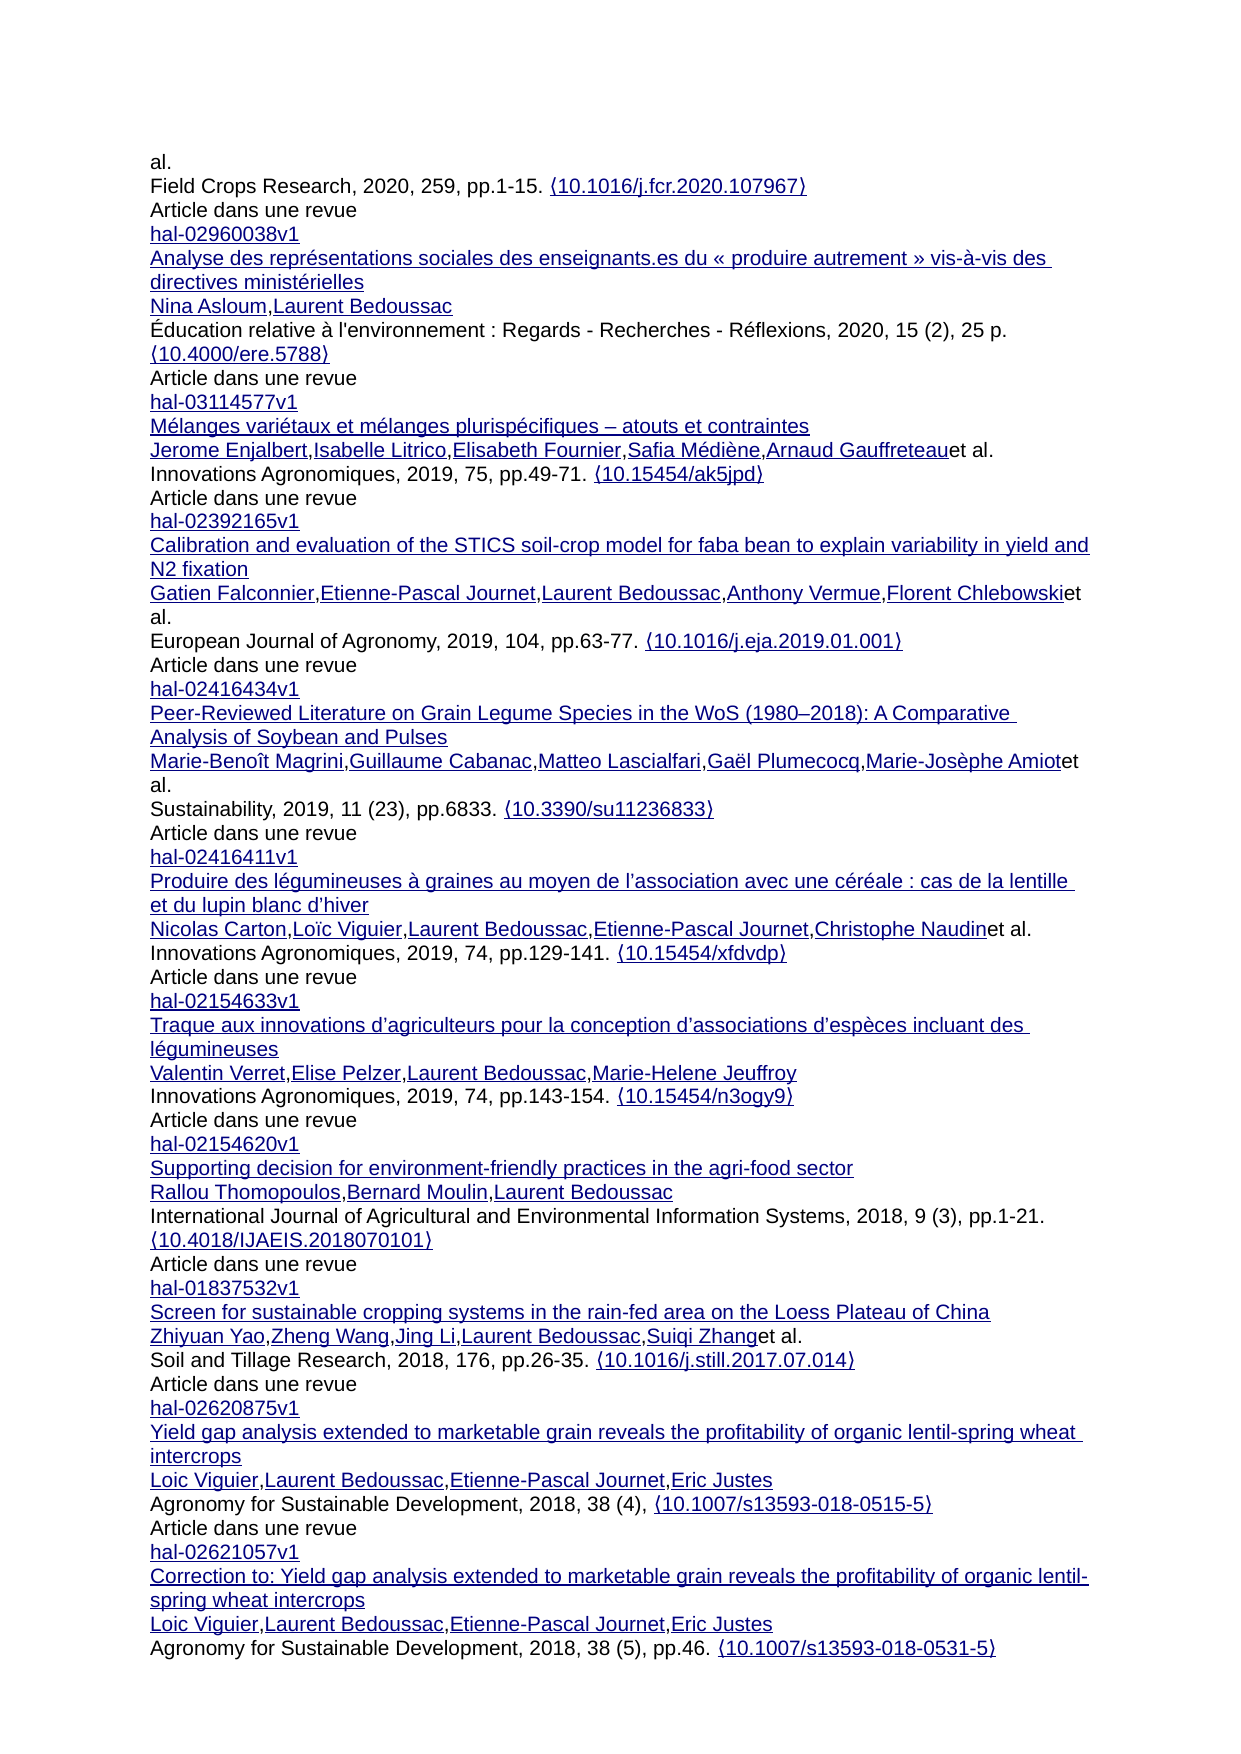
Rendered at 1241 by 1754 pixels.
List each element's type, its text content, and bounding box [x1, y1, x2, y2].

table_cell al. Field Crops Research, 2020, 259, pp.1-15. ⟨10.1016/j.fcr.2020.107967⟩ Article dans une revue hal-02960038v1 [150, 150, 1090, 246]
table_cell Yield gap analysis extended to marketable grain reveals the profitability of organic lentil-spring wheat intercrops Loic Viguier,Laurent Bedoussac,Etienne-Pascal Journet,Eric Justes Agronomy for Sustainable Development, 2018, 38 (4), ⟨10.1007/s13593-018-0515-5⟩ Article dans une revue hal-02621057v1 [150, 1420, 1090, 1563]
table_cell Analyse des représentations sociales des enseignants.es du « produire autrement » vis-à-vis des directives ministérielles Nina Asloum,Laurent Bedoussac Éducation relative à l'environnement : Regards - Recherches - Réflexions, 2020, 15 (2), 25 p. ⟨10.4000/ere.5788⟩ Article dans une revue hal-03114577v1 [150, 246, 1090, 413]
table_cell N2 fixation Gatien Falconnier,Etienne-Pascal Journet,Laurent Bedoussac,Anthony Vermue,Florent Chlebowskiet al. European Journal of Agronomy, 2019, 104, pp.63-77. ⟨10.1016/j.eja.2019.01.001⟩ Article dans une revue hal-02416434v1 [150, 555, 1090, 701]
table_cell Screen for sustainable cropping systems in the rain-fed area on the Loess Plateau of China Zhiyuan Yao,Zheng Wang,Jing Li,Laurent Bedoussac,Suiqi Zhanget al. Soil and Tillage Research, 2018, 176, pp.26-35. ⟨10.1016/j.still.2017.07.014⟩ Article dans une revue hal-02620875v1 [150, 1300, 1090, 1420]
table_cell Mélanges variétaux et mélanges plurispécifiques – atouts et contraintes Jerome Enjalbert,Isabelle Litrico,Elisabeth Fournier,Safia Médiène,Arnaud Gauffreteauet al. Innovations Agronomiques, 2019, 75, pp.49-71. ⟨10.15454/ak5jpd⟩ Article dans une revue hal-02392165v1 [150, 414, 1090, 533]
table_cell Traque aux innovations d’agriculteurs pour la conception d’associations d’espèces incluant des légumineuses Valentin Verret,Elise Pelzer,Laurent Bedoussac,Marie-Helene Jeuffroy Innovations Agronomiques, 2019, 74, pp.143-154. ⟨10.15454/n3ogy9⟩ Article dans une revue hal-02154620v1 [150, 1013, 1090, 1156]
table_cell Produire des légumineuses à graines au moyen de l’association avec une céréale : cas de la lentille et du lupin blanc d’hiver Nicolas Carton,Loïc Viguier,Laurent Bedoussac,Etienne-Pascal Journet,Christophe Naudinet al. Innovations Agronomiques, 2019, 74, pp.129-141. ⟨10.15454/xfdvdp⟩ Article dans une revue hal-02154633v1 [150, 869, 1090, 1012]
table_cell Calibration and evaluation of the STICS soil-crop model for faba bean to explain variability in yield and [150, 533, 1090, 554]
table_cell Peer-Reviewed Literature on Grain Legume Species in the WoS (1980–2018): A Comparative Analysis of Soybean and Pulses Marie-Benoît Magrini,Guillaume Cabanac,Matteo Lascialfari,Gaël Plumecocq,Marie-Josèphe Amiotet al. Sustainability, 2019, 11 (23), pp.6833. ⟨10.3390/su11236833⟩ Article dans une revue hal-02416411v1 [150, 701, 1090, 869]
table_cell Supporting decision for environment-friendly practices in the agri-food sector Rallou Thomopoulos,Bernard Moulin,Laurent Bedoussac International Journal of Agricultural and Environmental Information Systems, 2018, 9 (3), pp.1-21. ⟨10.4018/IJAEIS.2018070101⟩ Article dans une revue hal-01837532v1 [150, 1156, 1090, 1300]
table_cell Correction to: Yield gap analysis extended to marketable grain reveals the profitability of organic lentil-spring wheat intercrops Loic Viguier,Laurent Bedoussac,Etienne-Pascal Journet,Eric Justes Agronomy for Sustainable Development, 2018, 38 (5), pp.46. ⟨10.1007/s13593-018-0531-5⟩ [150, 1564, 1090, 1659]
